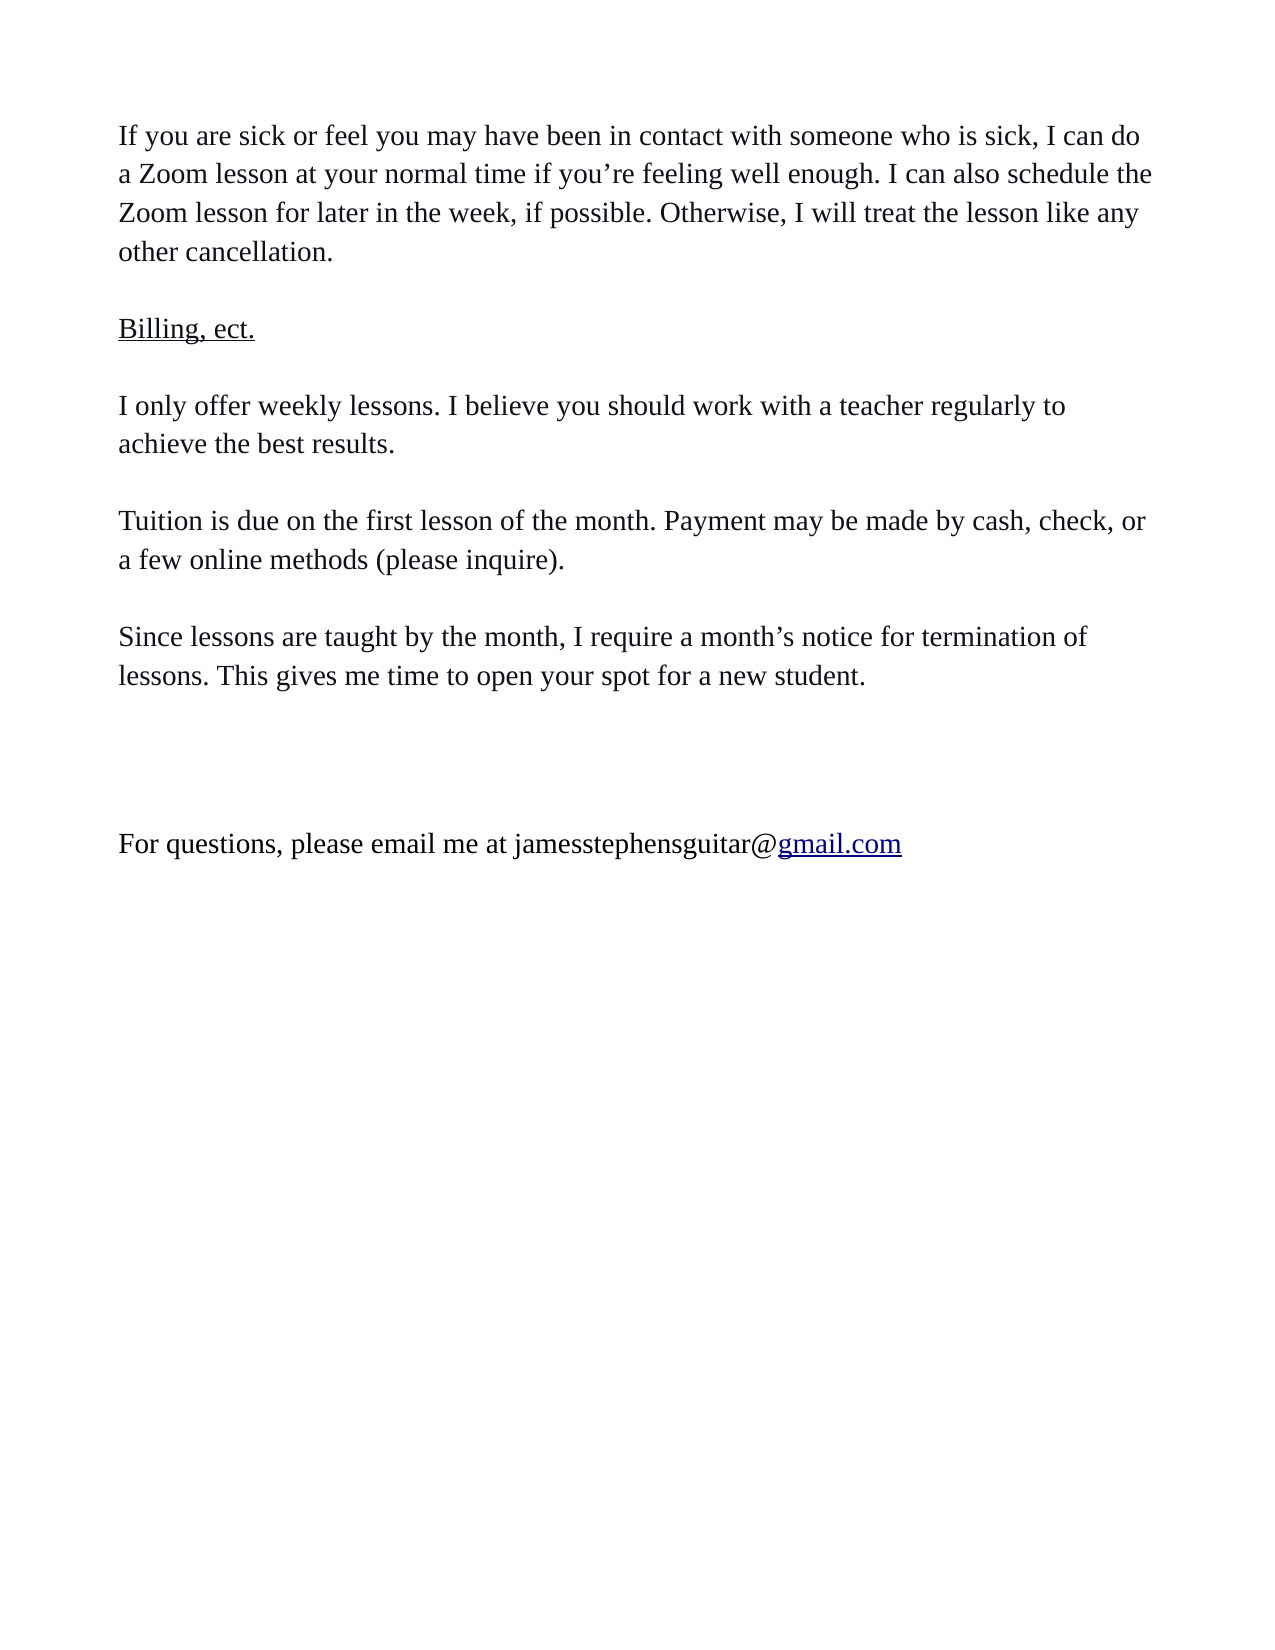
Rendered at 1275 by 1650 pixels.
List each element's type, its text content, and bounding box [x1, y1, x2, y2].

text Tuition is due on the first lesson of the month. Payment may be made by cash, check, or a few online methods (please inquire). [118, 503, 1157, 576]
text I only offer weekly lessons. I believe you should work with a teacher regularly to achieve the best results. [118, 388, 1157, 460]
text Since lessons are taught by the month, I require a month’s notice for termination of lessons. This gives me time to open your spot for a new student. [118, 619, 1157, 691]
text Billing, ect. [118, 311, 1157, 344]
text For questions, please email me at jamesstephensguitar@gmail.com [118, 826, 1157, 860]
text If you are sick or feel you may have been in contact with someone who is sick, I can do a Zoom lesson at your normal time if you’re feeling well enough. I can also schedule the Zoom lesson for later in the week, if possible. Otherwise, I will treat the lesson like any other cancellation. [118, 118, 1157, 267]
